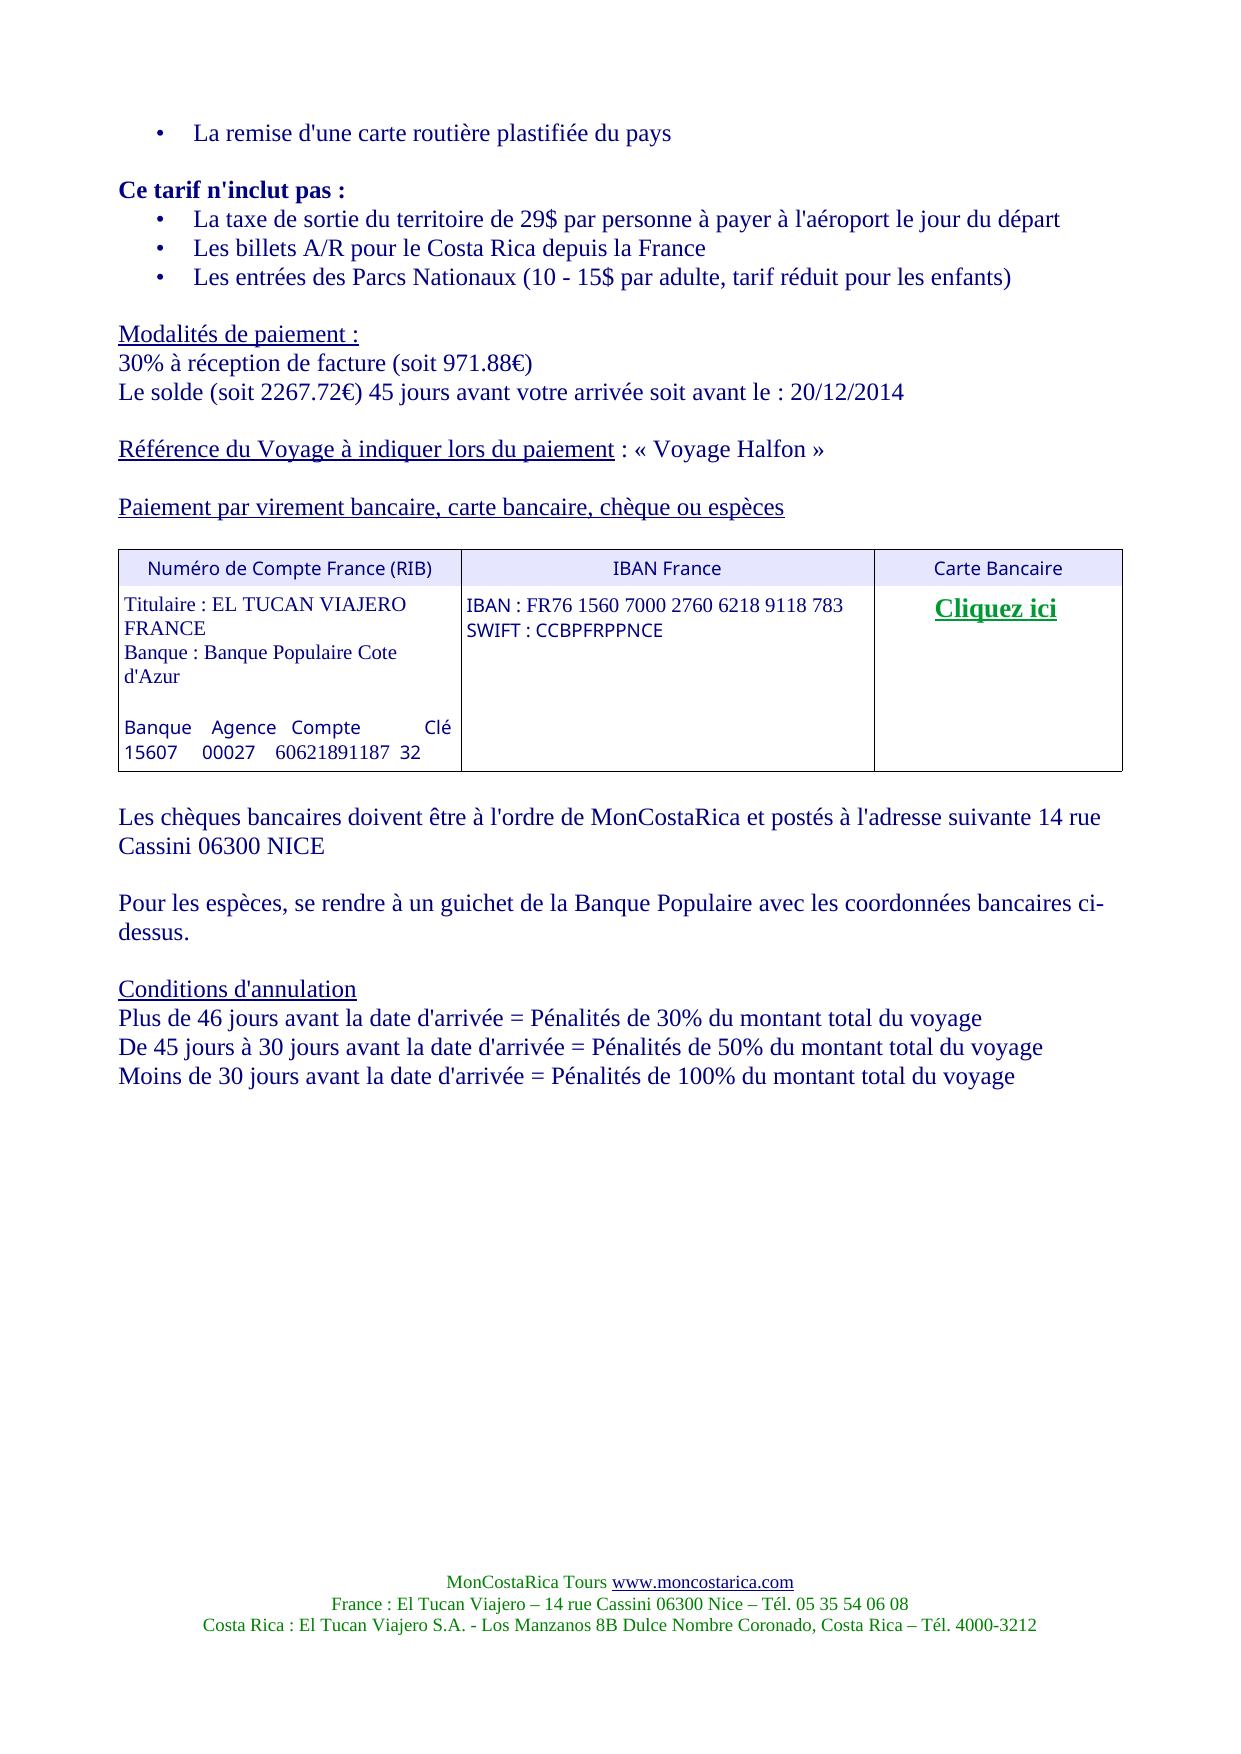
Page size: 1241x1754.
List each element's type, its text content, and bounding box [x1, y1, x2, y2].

table_header Carte Bancaire [875, 550, 1122, 586]
list La taxe de sortie du territoire de 29$ par personne à payer à l'aéroport le jour du départ [156, 204, 1122, 233]
text Moins de 30 jours avant la date d'arrivée = Pénalités de 100% du montant total du voyage [118, 1061, 1122, 1089]
text De 45 jours à 30 jours avant la date d'arrivée = Pénalités de 50% du montant total du voyage [118, 1032, 1122, 1061]
text Référence du Voyage à indiquer lors du paiement : « Voyage Halfon » [118, 434, 1122, 463]
table_cell IBAN : FR76 1560 7000 2760 6218 9118 783 SWIFT : CCBPFRPPNCE [462, 586, 874, 771]
table_header Numéro de Compte France (RIB) [119, 550, 461, 586]
text Modalités de paiement : [118, 319, 1122, 348]
text 30% à réception de facture (soit 971.88€) [118, 348, 1122, 377]
table_header IBAN France [462, 550, 874, 586]
text Paiement par virement bancaire, carte bancaire, chèque ou espèces [118, 492, 1122, 521]
table_cell Cliquez ici [875, 586, 1122, 771]
list La remise d'une carte routière plastifiée du pays [156, 118, 1122, 147]
text Conditions d'annulation [118, 974, 1122, 1003]
table_cell Titulaire : EL TUCAN VIAJERO FRANCE Banque : Banque Populaire Cote d'Azur Banque Agence Compte Clé 15607 00027 60621891187 32 [119, 586, 461, 771]
text Le solde (soit 2267.72€) 45 jours avant votre arrivée soit avant le : 20/12/2014 [118, 377, 1122, 406]
text Ce tarif n'inclut pas : [118, 176, 1122, 204]
list Les billets A/R pour le Costa Rica depuis la France [156, 233, 1122, 262]
text Les chèques bancaires doivent être à l'ordre de MonCostaRica et postés à l'adresse suivante 14 rue Cassini 06300 NICE [118, 802, 1122, 859]
list Les entrées des Parcs Nationaux (10 - 15$ par adulte, tarif réduit pour les enfants) [156, 262, 1122, 291]
text Pour les espèces, se rendre à un guichet de la Banque Populaire avec les coordonnées bancaires ci-dessus. [118, 888, 1122, 946]
text Plus de 46 jours avant la date d'arrivée = Pénalités de 30% du montant total du voyage [118, 1003, 1122, 1032]
